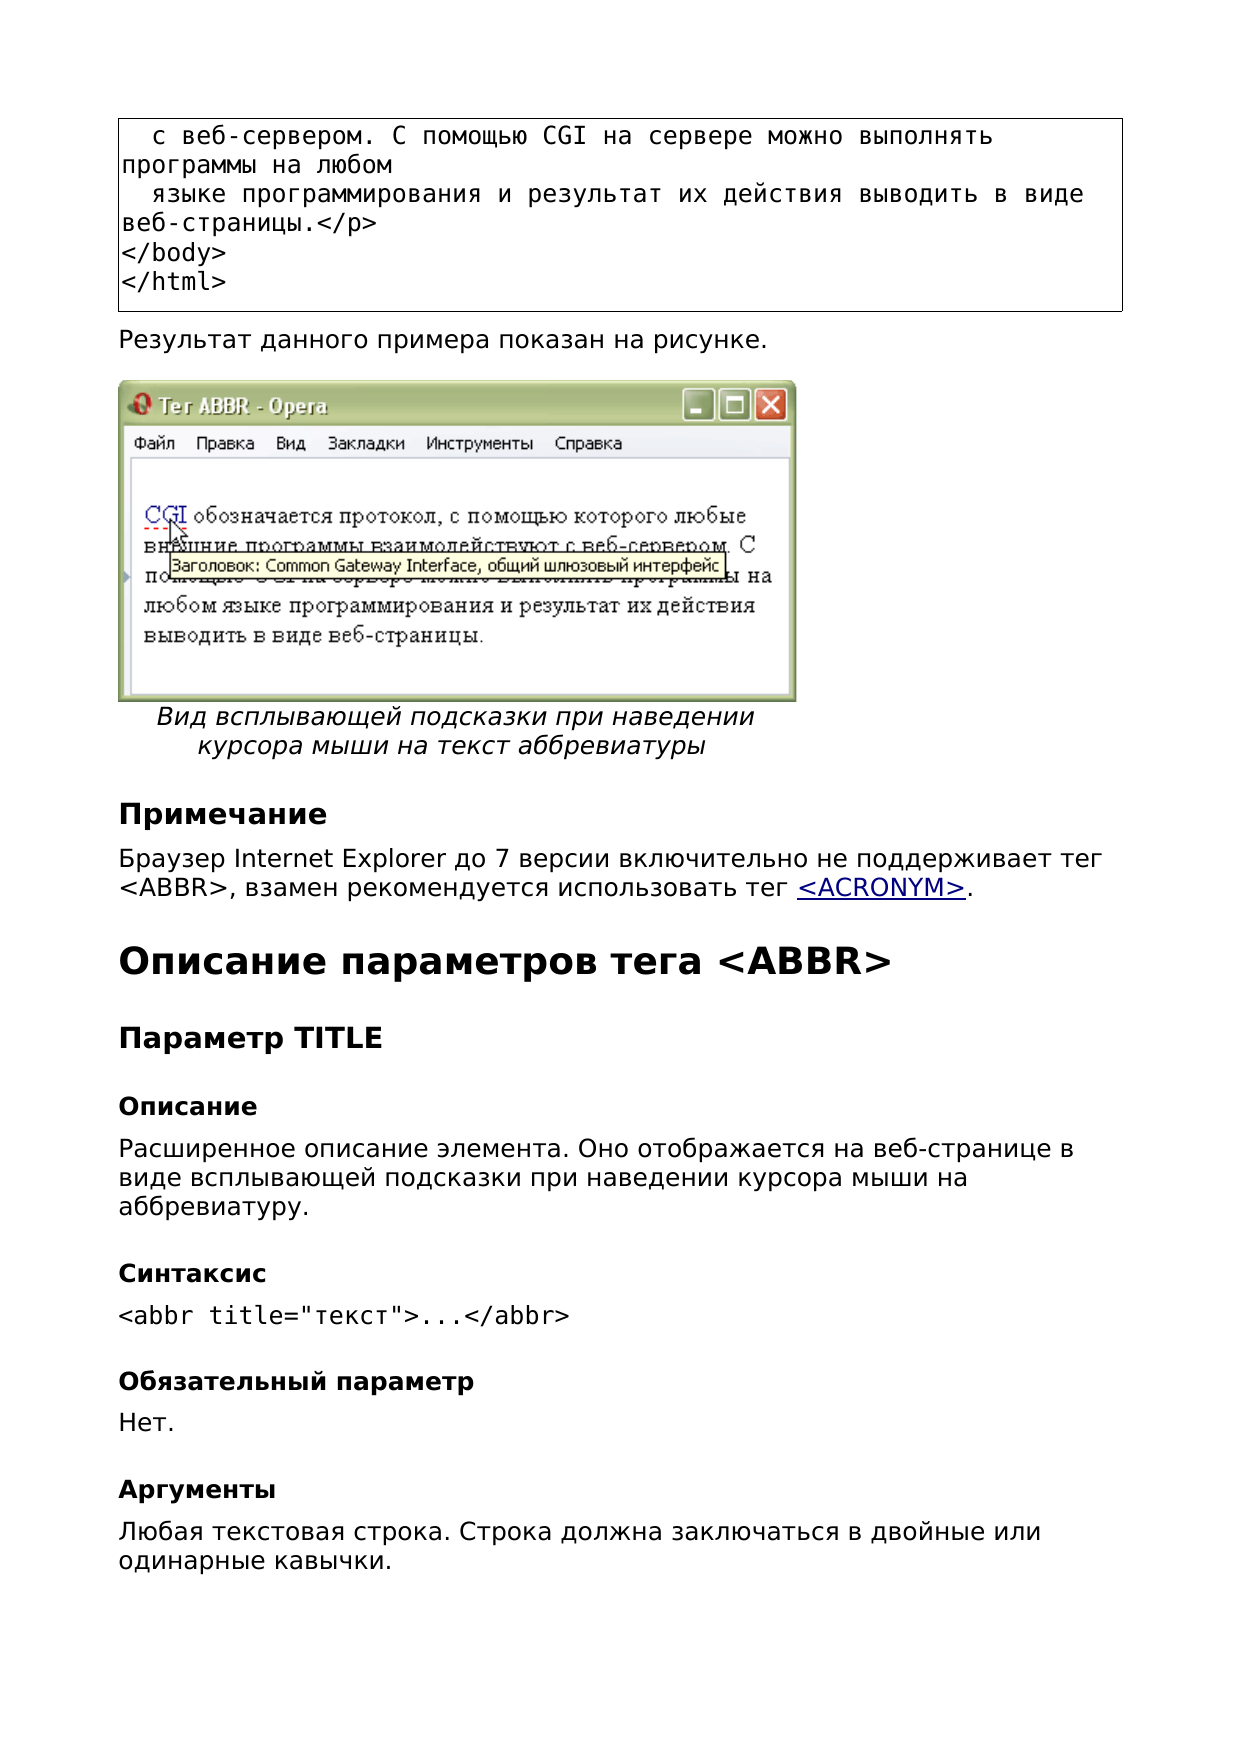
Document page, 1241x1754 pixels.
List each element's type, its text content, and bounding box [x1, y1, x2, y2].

text Результат данного примера показан на рисунке. [118, 326, 1122, 355]
subtitle Аргументы [118, 1475, 1122, 1504]
text Расширенное описание элемента. Оно отображается на веб-странице в виде всплывающей подсказки при наведении курсора мыши на аббревиатуру. [118, 1134, 1122, 1222]
subtitle Описание [118, 1092, 1122, 1122]
table_header с веб-сервером. С помощью CGI на сервере можно выполнять программы на любом языке программирования и результат их действия выводить в виде веб-страницы.</p> </body> </html> [119, 119, 1122, 311]
text Браузер Internet Explorer до 7 версии включительно не поддерживает тег <ABBR>, взамен рекомендуется использовать тег <ACRONYM>. [118, 844, 1122, 902]
subtitle Описание параметров тега <ABBR> [118, 940, 1122, 983]
text Нет. [118, 1408, 1122, 1438]
picture [118, 380, 797, 702]
text Вид всплывающей подсказки при наведении курсора мыши на текст аббревиатуры [118, 702, 796, 760]
subtitle Примечание [118, 798, 1122, 832]
subtitle Синтаксис [118, 1259, 1122, 1288]
text <abbr title="текст">...</abbr> [118, 1301, 1122, 1330]
subtitle Обязательный параметр [118, 1367, 1122, 1396]
text Любая текстовая строка. Строка должна заключаться в двойные или одинарные кавычки. [118, 1517, 1122, 1575]
subtitle Параметр TITLE [118, 1021, 1122, 1055]
